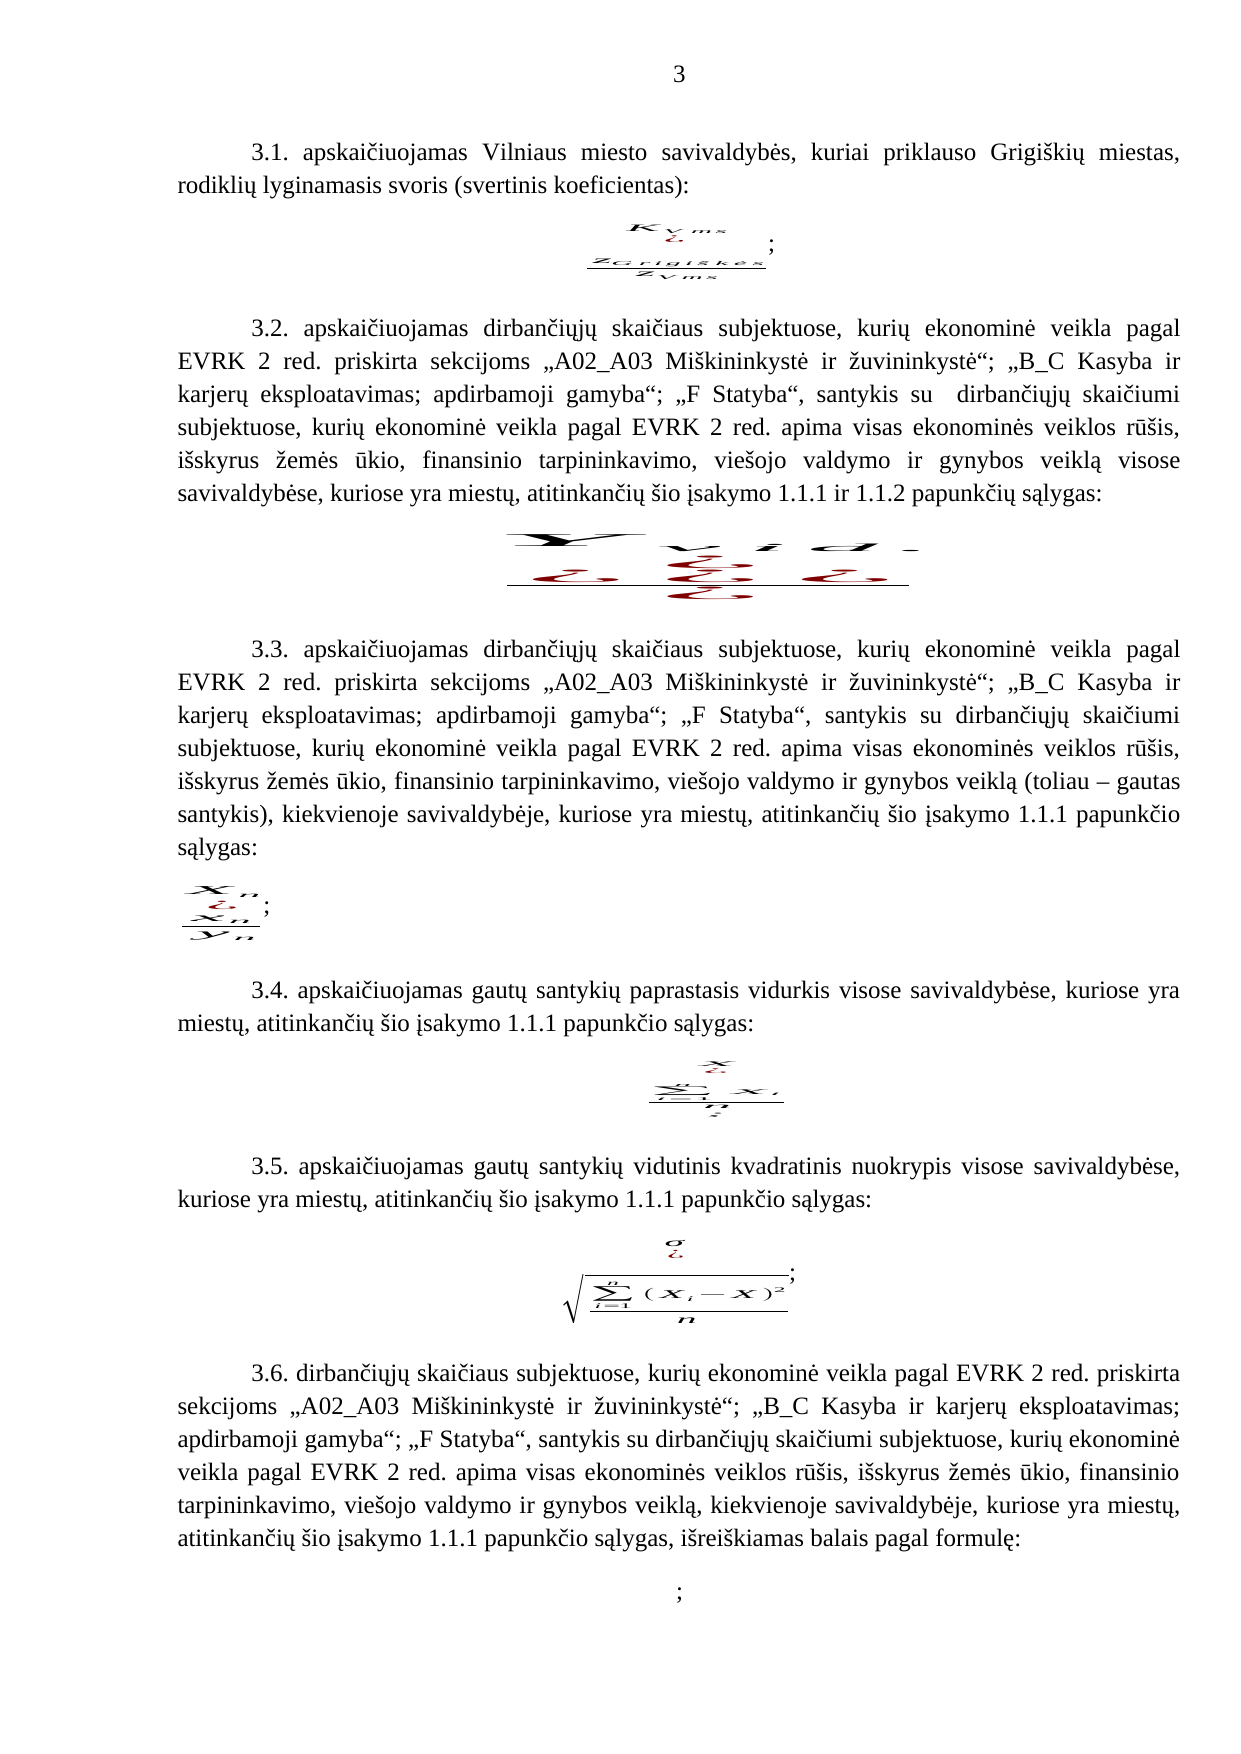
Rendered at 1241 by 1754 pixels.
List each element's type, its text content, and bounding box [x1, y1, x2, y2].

text 3.6. dirbančiųjų skaičiaus subjektuose, kurių ekonominė veikla pagal EVRK 2 red. priskirta sekcijoms „A02_A03 Miškininkystė ir žuvininkystė“; „B_C Kasyba ir karjerų eksploatavimas; apdirbamoji gamyba“; „F Statyba“, santykis su dirbančiųjų skaičiumi subjektuose, kurių ekonominė veikla pagal EVRK 2 red. apima visas ekonominės veiklos rūšis, išskyrus žemės ūkio, finansinio tarpininkavimo, viešojo valdymo ir gynybos veiklą, kiekvienoje savivaldybėje, kuriose yra miestų, atitinkančių šio įsakymo 1.1.1 papunkčio sąlygas, išreiškiamas balais pagal formulę: [177, 1358, 1181, 1552]
text 3.4. apskaičiuojamas gautų santykių paprastasis vidurkis visose savivaldybėse, kuriose yra miestų, atitinkančių šio įsakymo 1.1.1 papunkčio sąlygas: [177, 975, 1181, 1037]
text 3.3. apskaičiuojamas dirbančiųjų skaičiaus subjektuose, kurių ekonominė veikla pagal EVRK 2 red. priskirta sekcijoms „A02_A03 Miškininkystė ir žuvininkystė“; „B_C Kasyba ir karjerų eksploatavimas; apdirbamoji gamyba“; „F Statyba“, santykis su dirbančiųjų skaičiumi subjektuose, kurių ekonominė veikla pagal EVRK 2 red. apima visas ekonominės veiklos rūšis, išskyrus žemės ūkio, finansinio tarpininkavimo, viešojo valdymo ir gynybos veiklą (toliau – gautas santykis), kiekvienoje savivaldybėje, kuriose yra miestų, atitinkančių šio įsakymo 1.1.1 papunkčio sąlygas: [177, 634, 1181, 861]
text ; [177, 222, 1181, 280]
text ; [177, 1576, 1181, 1604]
text 3.1. apskaičiuojamas Vilniaus miesto savivaldybės, kuriai priklauso Grigiškių miestas, rodiklių lyginamasis svoris (svertinis koeficientas): [177, 137, 1181, 199]
text ; [177, 1236, 1181, 1325]
text 3.5. apskaičiuojamas gautų santykių vidutinis kvadratinis nuokrypis visose savivaldybėse, kuriose yra miestų, atitinkančių šio įsakymo 1.1.1 papunkčio sąlygas: [177, 1151, 1181, 1213]
text 3.2. apskaičiuojamas dirbančiųjų skaičiaus subjektuose, kurių ekonominė veikla pagal EVRK 2 red. priskirta sekcijoms „A02_A03 Miškininkystė ir žuvininkystė“; „B_C Kasyba ir karjerų eksploatavimas; apdirbamoji gamyba“; „F Statyba“, santykis su dirbančiųjų skaičiumi subjektuose, kurių ekonominė veikla pagal EVRK 2 red. apima visas ekonominės veiklos rūšis, išskyrus žemės ūkio, finansinio tarpininkavimo, viešojo valdymo ir gynybos veiklą visose savivaldybėse, kuriose yra miestų, atitinkančių šio įsakymo 1.1.1 ir 1.1.2 papunkčių sąlygas: [177, 313, 1181, 507]
text ; [177, 884, 1181, 942]
